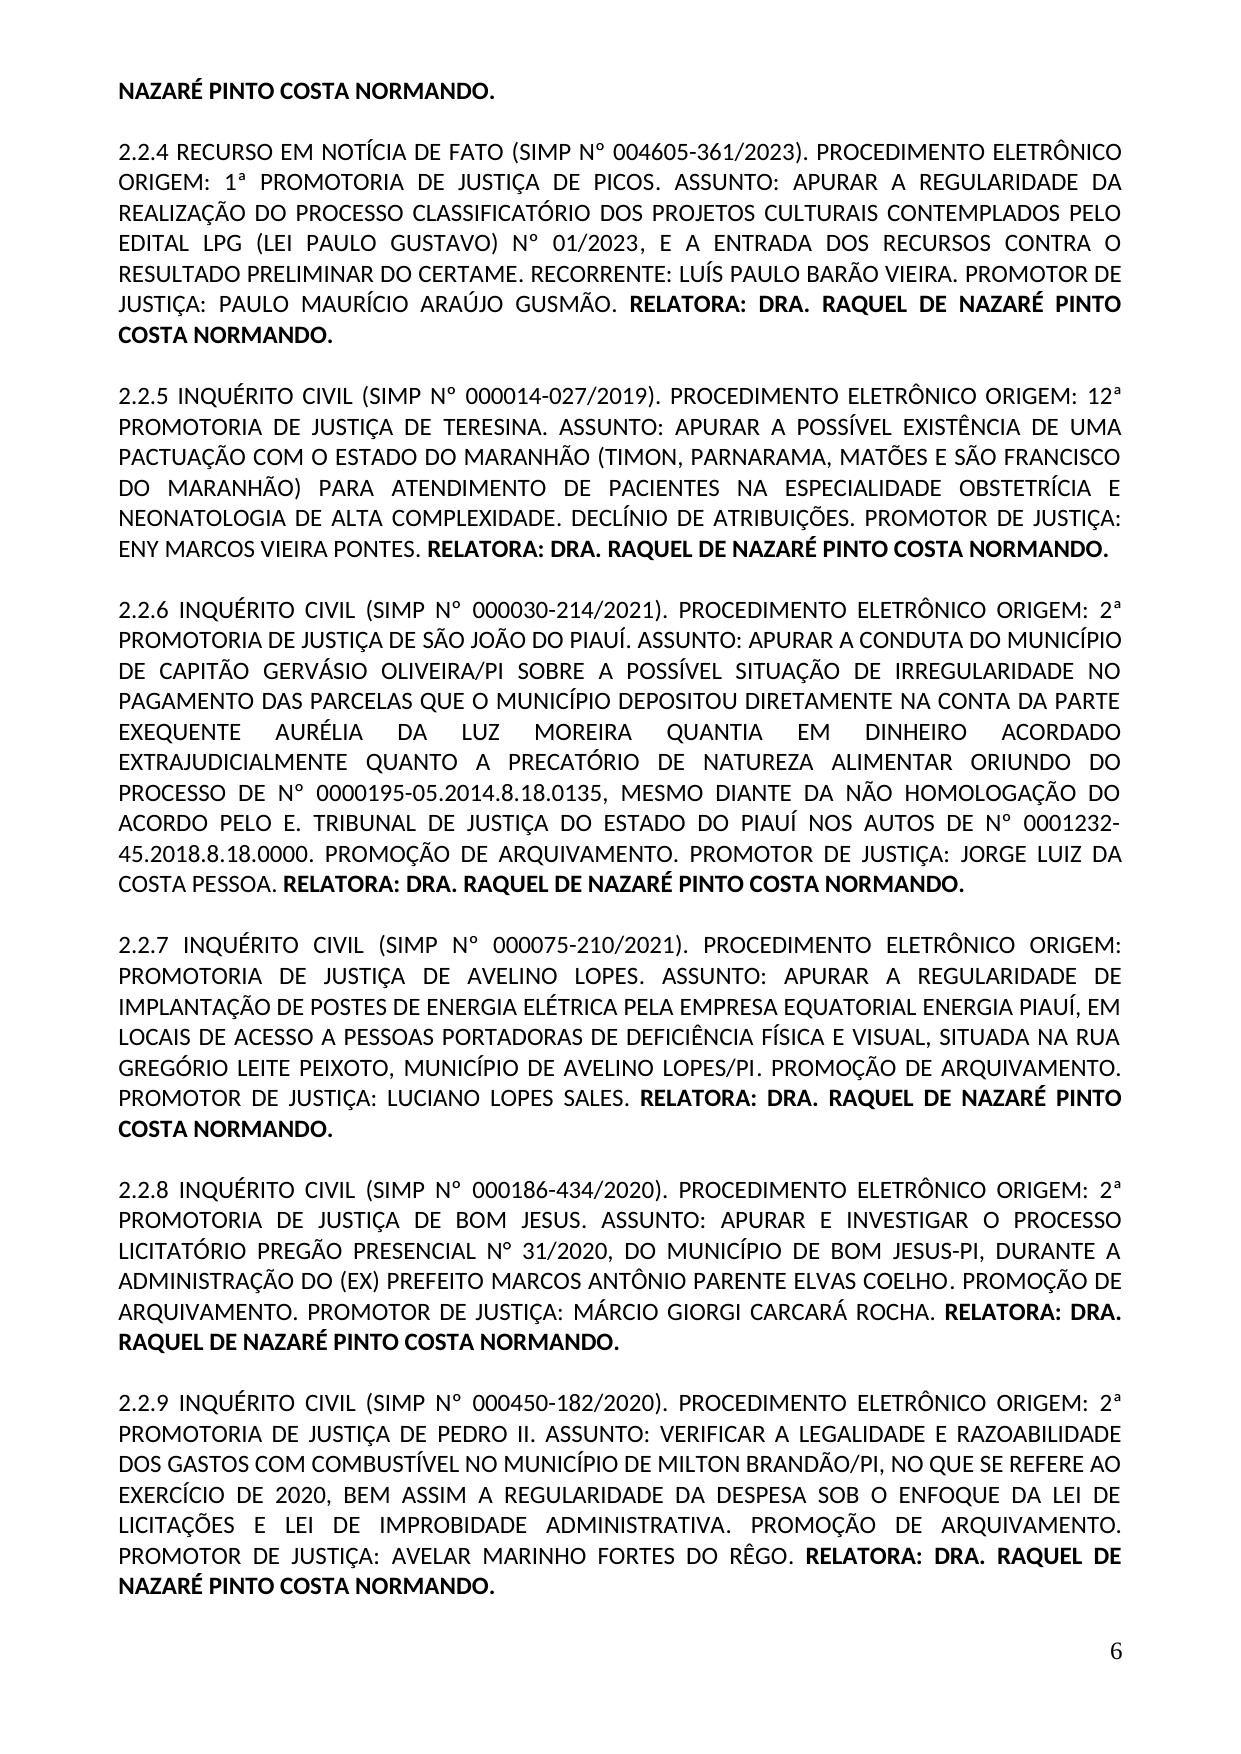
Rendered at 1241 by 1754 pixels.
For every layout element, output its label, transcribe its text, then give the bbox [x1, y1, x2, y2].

text 2.2.6 INQUÉRITO CIVIL (SIMP Nº 000030-214/2021). PROCEDIMENTO ELETRÔNICO ORIGEM: 2ª PROMOTORIA DE JUSTIÇA DE SÃO JOÃO DO PIAUÍ. ASSUNTO: APURAR A CONDUTA DO MUNICÍPIO DE CAPITÃO GERVÁSIO OLIVEIRA/PI SOBRE A POSSÍVEL SITUAÇÃO DE IRREGULARIDADE NO PAGAMENTO DAS PARCELAS QUE O MUNICÍPIO DEPOSITOU DIRETAMENTE NA CONTA DA PARTE EXEQUENTE AURÉLIA DA LUZ MOREIRA QUANTIA EM DINHEIRO ACORDADO EXTRAJUDICIALMENTE QUANTO A PRECATÓRIO DE NATUREZA ALIMENTAR ORIUNDO DO PROCESSO DE Nº 0000195-05.2014.8.18.0135, MESMO DIANTE DA NÃO HOMOLOGAÇÃO DO ACORDO PELO E. TRIBUNAL DE JUSTIÇA DO ESTADO DO PIAUÍ NOS AUTOS DE Nº 0001232-45.2018.8.18.0000. PROMOÇÃO DE ARQUIVAMENTO. PROMOTOR DE JUSTIÇA: JORGE LUIZ DA COSTA PESSOA. RELATORA: DRA. RAQUEL DE NAZARÉ PINTO COSTA NORMANDO. [118, 594, 1122, 899]
text NAZARÉ PINTO COSTA NORMANDO. [118, 75, 1122, 106]
text 2.2.7 INQUÉRITO CIVIL (SIMP Nº 000075-210/2021). PROCEDIMENTO ELETRÔNICO ORIGEM: PROMOTORIA DE JUSTIÇA DE AVELINO LOPES. ASSUNTO: APURAR A REGULARIDADE DE IMPLANTAÇÃO DE POSTES DE ENERGIA ELÉTRICA PELA EMPRESA EQUATORIAL ENERGIA PIAUÍ, EM LOCAIS DE ACESSO A PESSOAS PORTADORAS DE DEFICIÊNCIA FÍSICA E VISUAL, SITUADA NA RUA GREGÓRIO LEITE PEIXOTO, MUNICÍPIO DE AVELINO LOPES/PI. PROMOÇÃO DE ARQUIVAMENTO. PROMOTOR DE JUSTIÇA: LUCIANO LOPES SALES. RELATORA: DRA. RAQUEL DE NAZARÉ PINTO COSTA NORMANDO. [118, 929, 1122, 1143]
text 2.2.8 INQUÉRITO CIVIL (SIMP Nº 000186-434/2020). PROCEDIMENTO ELETRÔNICO ORIGEM: 2ª PROMOTORIA DE JUSTIÇA DE BOM JESUS. ASSUNTO: APURAR E INVESTIGAR O PROCESSO LICITATÓRIO PREGÃO PRESENCIAL N° 31/2020, DO MUNICÍPIO DE BOM JESUS-PI, DURANTE A ADMINISTRAÇÃO DO (EX) PREFEITO MARCOS ANTÔNIO PARENTE ELVAS COELHO. PROMOÇÃO DE ARQUIVAMENTO. PROMOTOR DE JUSTIÇA: MÁRCIO GIORGI CARCARÁ ROCHA. RELATORA: DRA. RAQUEL DE NAZARÉ PINTO COSTA NORMANDO. [118, 1174, 1122, 1357]
text 2.2.5 INQUÉRITO CIVIL (SIMP Nº 000014-027/2019). PROCEDIMENTO ELETRÔNICO ORIGEM: 12ª PROMOTORIA DE JUSTIÇA DE TERESINA. ASSUNTO: APURAR A POSSÍVEL EXISTÊNCIA DE UMA PACTUAÇÃO COM O ESTADO DO MARANHÃO (TIMON, PARNARAMA, MATÕES E SÃO FRANCISCO DO MARANHÃO) PARA ATENDIMENTO DE PACIENTES NA ESPECIALIDADE OBSTETRÍCIA E NEONATOLOGIA DE ALTA COMPLEXIDADE. DECLÍNIO DE ATRIBUIÇÕES. PROMOTOR DE JUSTIÇA: ENY MARCOS VIEIRA PONTES. RELATORA: DRA. RAQUEL DE NAZARÉ PINTO COSTA NORMANDO. [118, 380, 1122, 563]
text 2.2.9 INQUÉRITO CIVIL (SIMP Nº 000450-182/2020). PROCEDIMENTO ELETRÔNICO ORIGEM: 2ª PROMOTORIA DE JUSTIÇA DE PEDRO II. ASSUNTO: VERIFICAR A LEGALIDADE E RAZOABILIDADE DOS GASTOS COM COMBUSTÍVEL NO MUNICÍPIO DE MILTON BRANDÃO/PI, NO QUE SE REFERE AO EXERCÍCIO DE 2020, BEM ASSIM A REGULARIDADE DA DESPESA SOB O ENFOQUE DA LEI DE LICITAÇÕES E LEI DE IMPROBIDADE ADMINISTRATIVA. PROMOÇÃO DE ARQUIVAMENTO. PROMOTOR DE JUSTIÇA: AVELAR MARINHO FORTES DO RÊGO. RELATORA: DRA. RAQUEL DE NAZARÉ PINTO COSTA NORMANDO. [118, 1387, 1122, 1601]
text 2.2.4 RECURSO EM NOTÍCIA DE FATO (SIMP Nº 004605-361/2023). PROCEDIMENTO ELETRÔNICO ORIGEM: 1ª PROMOTORIA DE JUSTIÇA DE PICOS. ASSUNTO: APURAR A REGULARIDADE DA REALIZAÇÃO DO PROCESSO CLASSIFICATÓRIO DOS PROJETOS CULTURAIS CONTEMPLADOS PELO EDITAL LPG (LEI PAULO GUSTAVO) Nº 01/2023, E A ENTRADA DOS RECURSOS CONTRA O RESULTADO PRELIMINAR DO CERTAME. RECORRENTE: LUÍS PAULO BARÃO VIEIRA. PROMOTOR DE JUSTIÇA: PAULO MAURÍCIO ARAÚJO GUSMÃO. RELATORA: DRA. RAQUEL DE NAZARÉ PINTO COSTA NORMANDO. [118, 136, 1122, 350]
